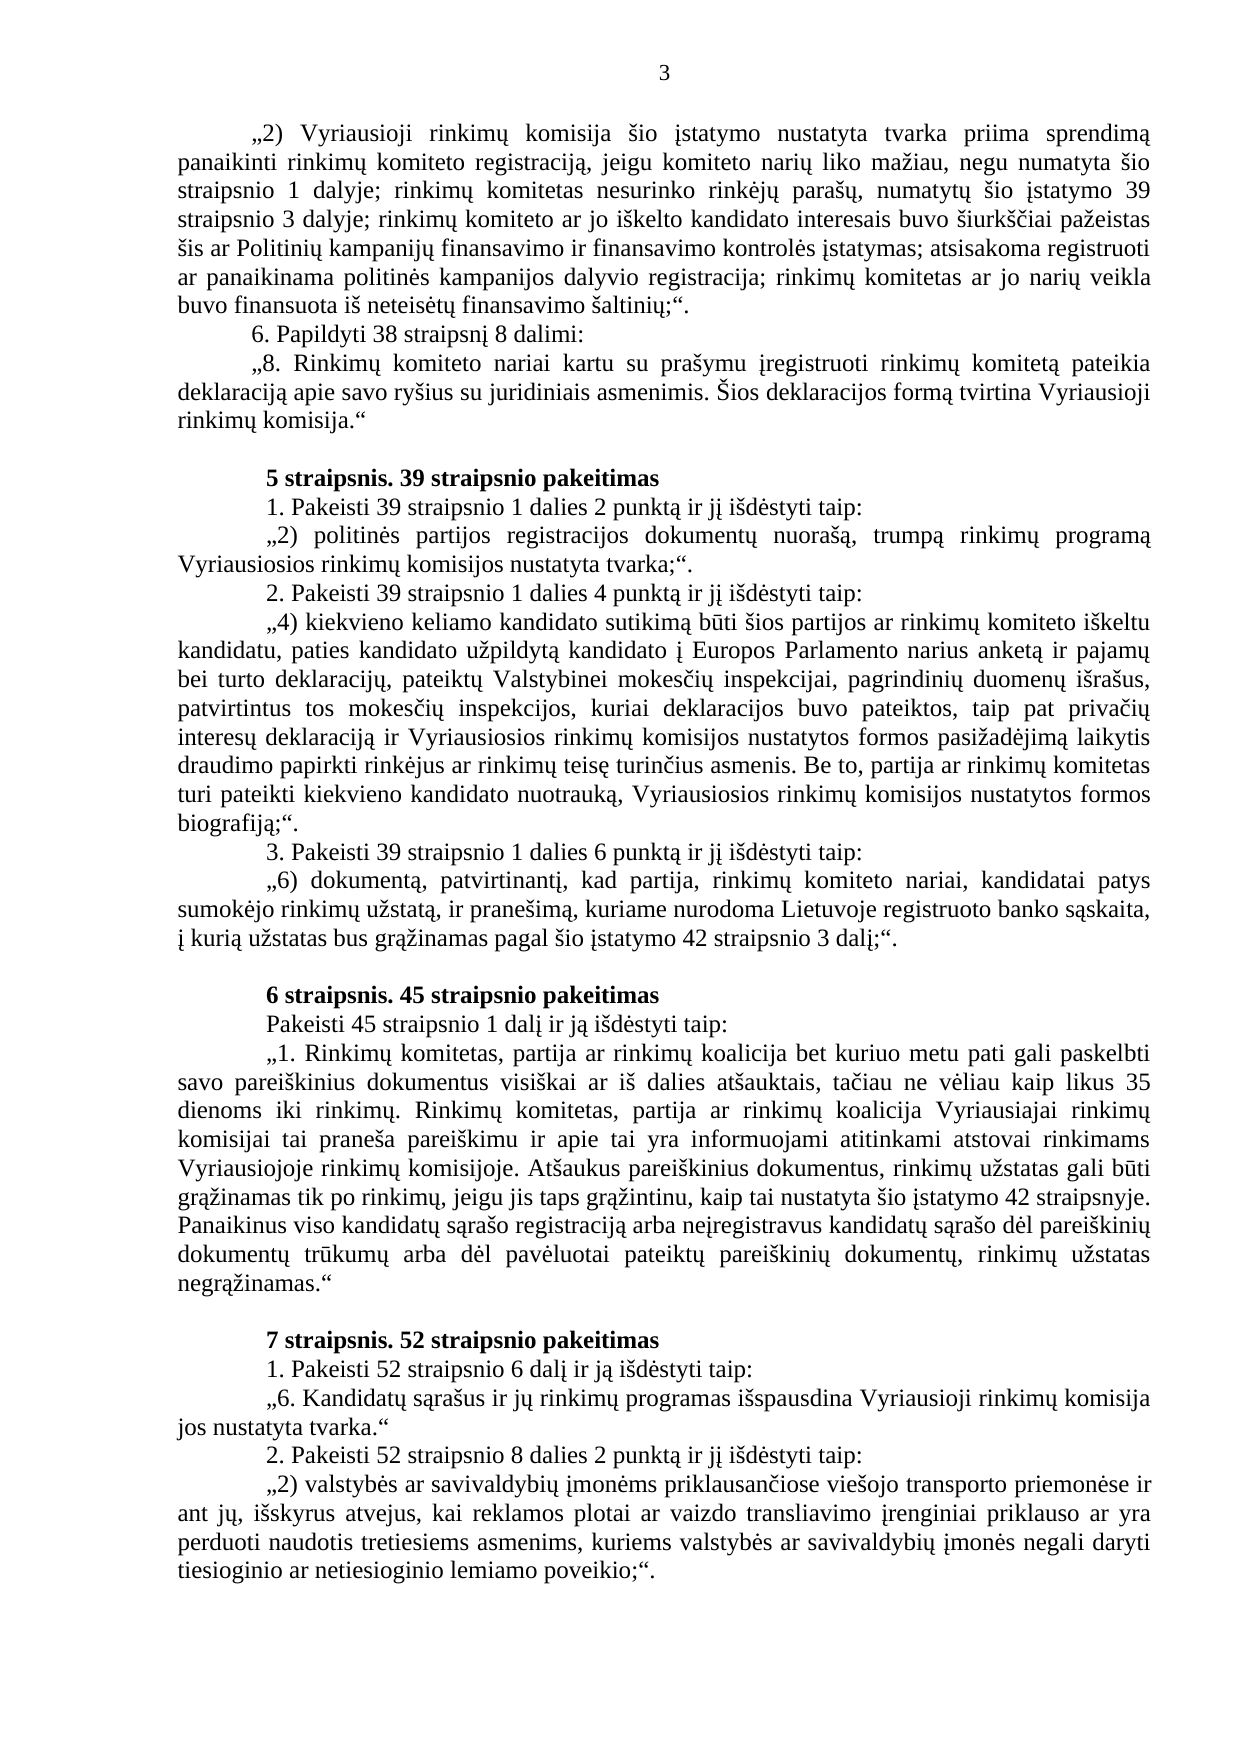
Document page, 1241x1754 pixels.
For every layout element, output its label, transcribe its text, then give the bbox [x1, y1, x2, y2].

text 2. Pakeisti 39 straipsnio 1 dalies 4 punktą ir jį išdėstyti taip: [177, 578, 1152, 607]
text 1. Pakeisti 39 straipsnio 1 dalies 2 punktą ir jį išdėstyti taip: [177, 492, 1152, 521]
text Pakeisti 45 straipsnio 1 dalį ir ją išdėstyti taip: [177, 1009, 1152, 1038]
text „2) politinės partijos registracijos dokumentų nuorašą, trumpą rinkimų programą Vyriausiosios rinkimų komisijos nustatyta tvarka;“. [177, 521, 1152, 578]
text „4) kiekvieno keliamo kandidato sutikimą būti šios partijos ar rinkimų komiteto iškeltu kandidatu, paties kandidato užpildytą kandidato į Europos Parlamento narius anketą ir pajamų bei turto deklaracijų, pateiktų Valstybinei mokesčių inspekcijai, pagrindinių duomenų išrašus, patvirtintus tos mokesčių inspekcijos, kuriai deklaracijos buvo pateiktos, taip pat privačių interesų deklaraciją ir Vyriausiosios rinkimų komisijos nustatytos formos pasižadėjimą laikytis draudimo papirkti rinkėjus ar rinkimų teisę turinčius asmenis. Be to, partija ar rinkimų komitetas turi pateikti kiekvieno kandidato nuotrauką, Vyriausiosios rinkimų komisijos nustatytos formos biografiją;“. [177, 607, 1152, 837]
text 6 straipsnis. 45 straipsnio pakeitimas [177, 981, 1152, 1009]
text 6. Papildyti 38 straipsnį 8 dalimi: [177, 319, 1152, 348]
text 7 straipsnis. 52 straipsnio pakeitimas [177, 1326, 1152, 1354]
text „2) Vyriausioji rinkimų komisija šio įstatymo nustatyta tvarka priima sprendimą panaikinti rinkimų komiteto registraciją, jeigu komiteto narių liko mažiau, negu numatyta šio straipsnio 1 dalyje; rinkimų komitetas nesurinko rinkėjų parašų, numatytų šio įstatymo 39 straipsnio 3 dalyje; rinkimų komiteto ar jo iškelto kandidato interesais buvo šiurkščiai pažeistas šis ar Politinių kampanijų finansavimo ir finansavimo kontrolės įstatymas; atsisakoma registruoti ar panaikinama politinės kampanijos dalyvio registracija; rinkimų komitetas ar jo narių veikla buvo finansuota iš neteisėtų finansavimo šaltinių;“. [177, 118, 1152, 319]
text „6) dokumentą, patvirtinantį, kad partija, rinkimų komiteto nariai, kandidatai patys sumokėjo rinkimų užstatą, ir pranešimą, kuriame nurodoma Lietuvoje registruoto banko sąskaita, į kurią užstatas bus grąžinamas pagal šio įstatymo 42 straipsnio 3 dalį;“. [177, 866, 1152, 952]
text 2. Pakeisti 52 straipsnio 8 dalies 2 punktą ir jį išdėstyti taip: [177, 1441, 1152, 1469]
text „6. Kandidatų sąrašus ir jų rinkimų programas išspausdina Vyriausioji rinkimų komisija jos nustatyta tvarka.“ [177, 1383, 1152, 1441]
text „8. Rinkimų komiteto nariai kartu su prašymu įregistruoti rinkimų komitetą pateikia deklaraciją apie savo ryšius su juridiniais asmenimis. Šios deklaracijos formą tvirtina Vyriausioji rinkimų komisija.“ [177, 348, 1152, 434]
text 5 straipsnis. 39 straipsnio pakeitimas [177, 463, 1152, 492]
text „2) valstybės ar savivaldybių įmonėms priklausančiose viešojo transporto priemonėse ir ant jų, išskyrus atvejus, kai reklamos plotai ar vaizdo transliavimo įrenginiai priklauso ar yra perduoti naudotis tretiesiems asmenims, kuriems valstybės ar savivaldybių įmonės negali daryti tiesioginio ar netiesioginio lemiamo poveikio;“. [177, 1469, 1152, 1584]
text 1. Pakeisti 52 straipsnio 6 dalį ir ją išdėstyti taip: [177, 1354, 1152, 1383]
text 3. Pakeisti 39 straipsnio 1 dalies 6 punktą ir jį išdėstyti taip: [177, 837, 1152, 866]
text „1. Rinkimų komitetas, partija ar rinkimų koalicija bet kuriuo metu pati gali paskelbti savo pareiškinius dokumentus visiškai ar iš dalies atšauktais, tačiau ne vėliau kaip likus 35 dienoms iki rinkimų. Rinkimų komitetas, partija ar rinkimų koalicija Vyriausiajai rinkimų komisijai tai praneša pareiškimu ir apie tai yra informuojami atitinkami atstovai rinkimams Vyriausiojoje rinkimų komisijoje. Atšaukus pareiškinius dokumentus, rinkimų užstatas gali būti grąžinamas tik po rinkimų, jeigu jis taps grąžintinu, kaip tai nustatyta šio įstatymo 42 straipsnyje. Panaikinus viso kandidatų sąrašo registraciją arba neįregistravus kandidatų sąrašo dėl pareiškinių dokumentų trūkumų arba dėl pavėluotai pateiktų pareiškinių dokumentų, rinkimų užstatas negrąžinamas.“ [177, 1038, 1152, 1297]
